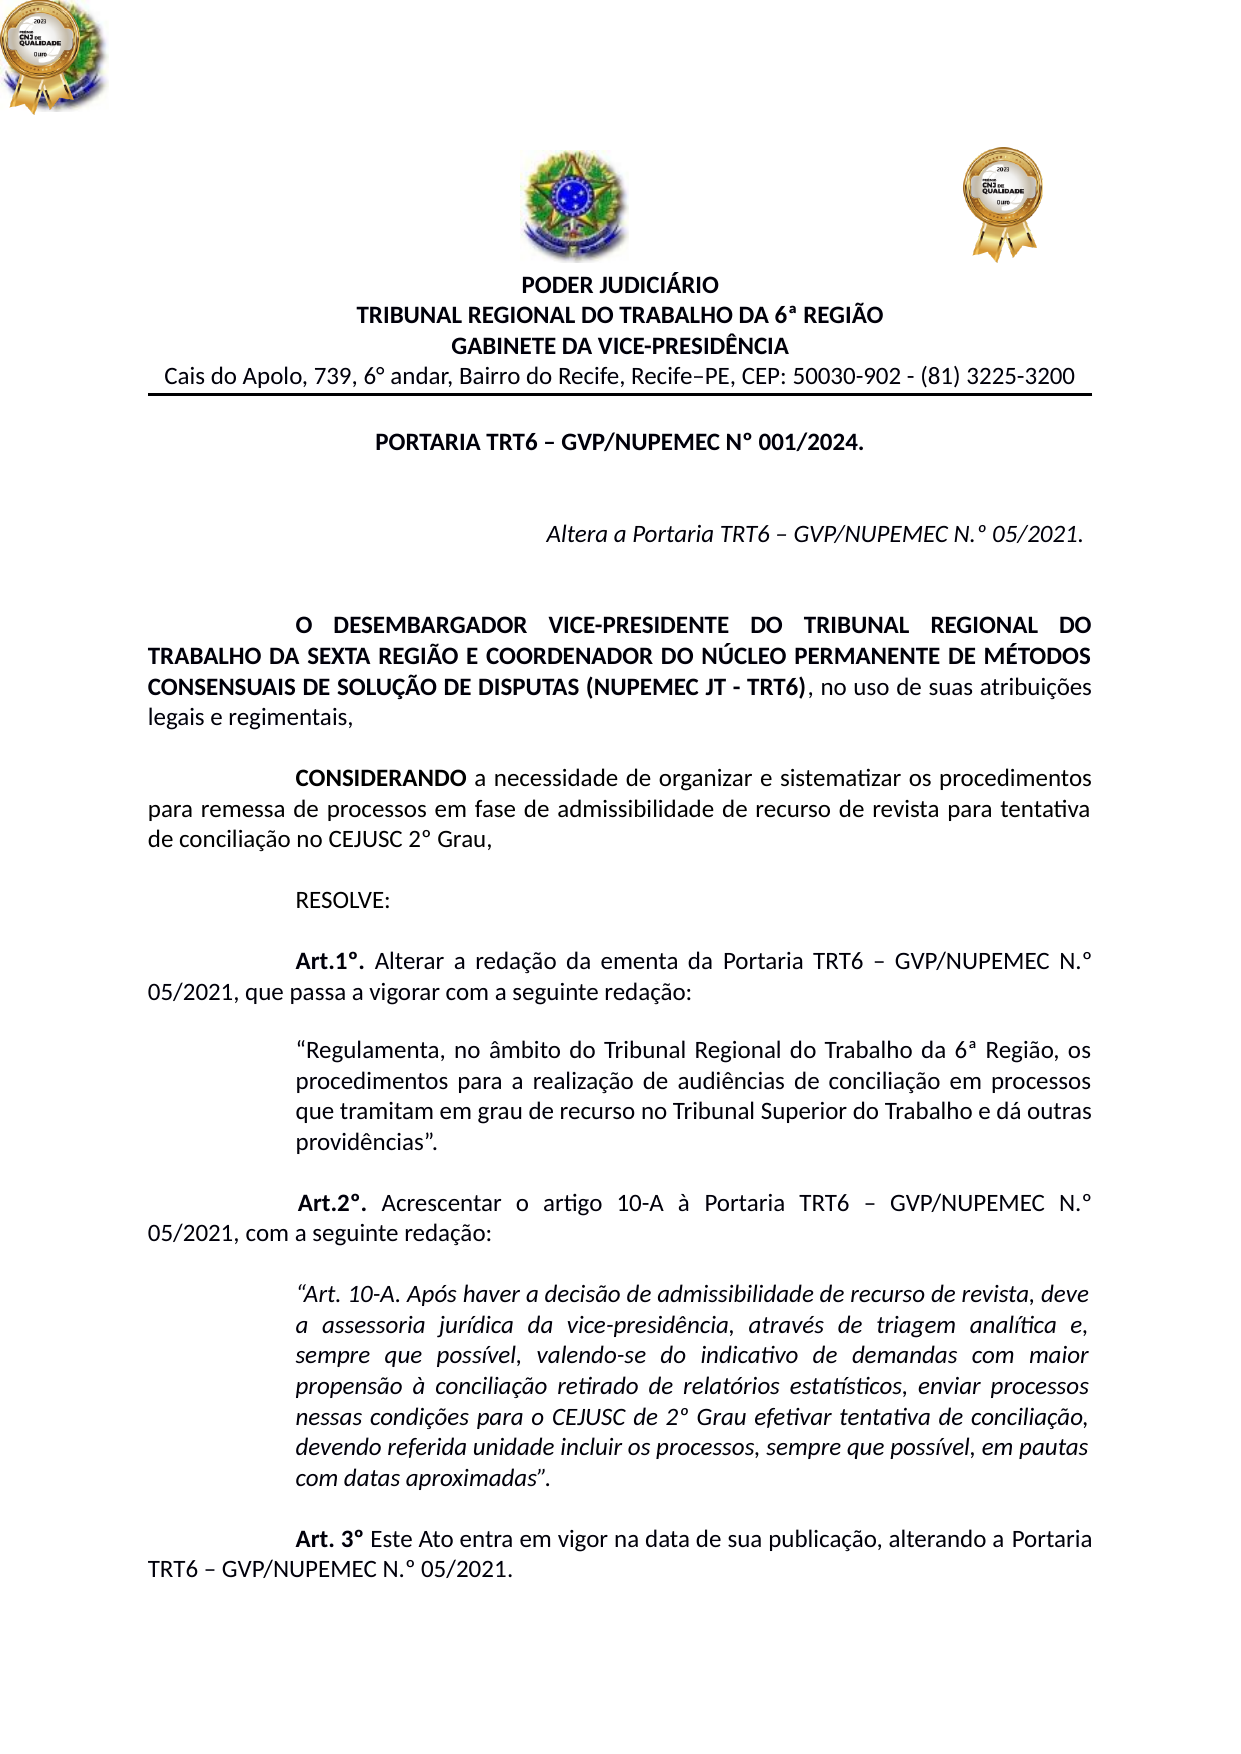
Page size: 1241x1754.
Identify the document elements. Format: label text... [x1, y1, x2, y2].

text TRIBUNAL REGIONAL DO TRABALHO DA 6ª REGIÃO [148, 299, 1092, 330]
text PODER JUDICIÁRIO [148, 269, 1092, 299]
text “Regulamenta, no âmbito do Tribunal Regional do Trabalho da 6ª Região, os procedimentos para a realização de audiências de conciliação em processos que tramitam em grau de recurso no Tribunal Superior do Trabalho e dá outras providências”. [295, 1034, 1092, 1157]
text Art.1º. Alterar a redação da ementa da Portaria TRT6 – GVP/NUPEMEC N.º 05/2021, que passa a vigorar com a seguinte redação: [148, 945, 1092, 1006]
text RESOLVE: [148, 884, 1092, 915]
text CONSIDERANDO a necessidade de organizar e sistematizar os procedimentos para remessa de processos em fase de admissibilidade de recurso de revista para tentativa de conciliação no CEJUSC 2º Grau, [148, 762, 1092, 854]
picture [0, 0, 109, 115]
picture [963, 147, 1043, 263]
text O DESEMBARGADOR VICE-PRESIDENTE DO TRIBUNAL REGIONAL DO TRABALHO DA SEXTA REGIÃO E COORDENADOR DO NÚCLEO PERMANENTE DE MÉTODOS CONSENSUAIS DE SOLUÇÃO DE DISPUTAS (NUPEMEC JT - TRT6), no uso de suas atribuições legais e regimentais, [148, 610, 1092, 732]
text PORTARIA TRT6 – GVP/NUPEMEC Nº 001/2024. [148, 427, 1092, 457]
text Art.2º. Acrescentar o artigo 10-A à Portaria TRT6 – GVP/NUPEMEC N.º 05/2021, com a seguinte redação: [148, 1187, 1092, 1248]
text GABINETE DA VICE-PRESIDÊNCIA [148, 330, 1092, 360]
text “Art. 10-A. Após haver a decisão de admissibilidade de recurso de revista, deve a assessoria jurídica da vice-presidência, através de triagem analítica e, sempre que possível, valendo-se do indicativo de demandas com maior propensão à conciliação retirado de relatórios estatísticos, enviar processos nessas condições para o CEJUSC de 2º Grau efetivar tentativa de conciliação, devendo referida unidade incluir os processos, sempre que possível, em pautas com datas aproximadas”. [295, 1279, 1092, 1492]
text Cais do Apolo, 739, 6° andar, Bairro do Recife, Recife–PE, CEP: 50030-902 - (81) 3225-3200 [148, 360, 1092, 393]
picture [520, 150, 630, 263]
text Art. 3º Este Ato entra em vigor na data de sua publicação, alterando a Portaria TRT6 – GVP/NUPEMEC N.º 05/2021. [148, 1523, 1092, 1584]
text Altera a Portaria TRT6 – GVP/NUPEMEC N.º 05/2021. [546, 518, 1092, 549]
